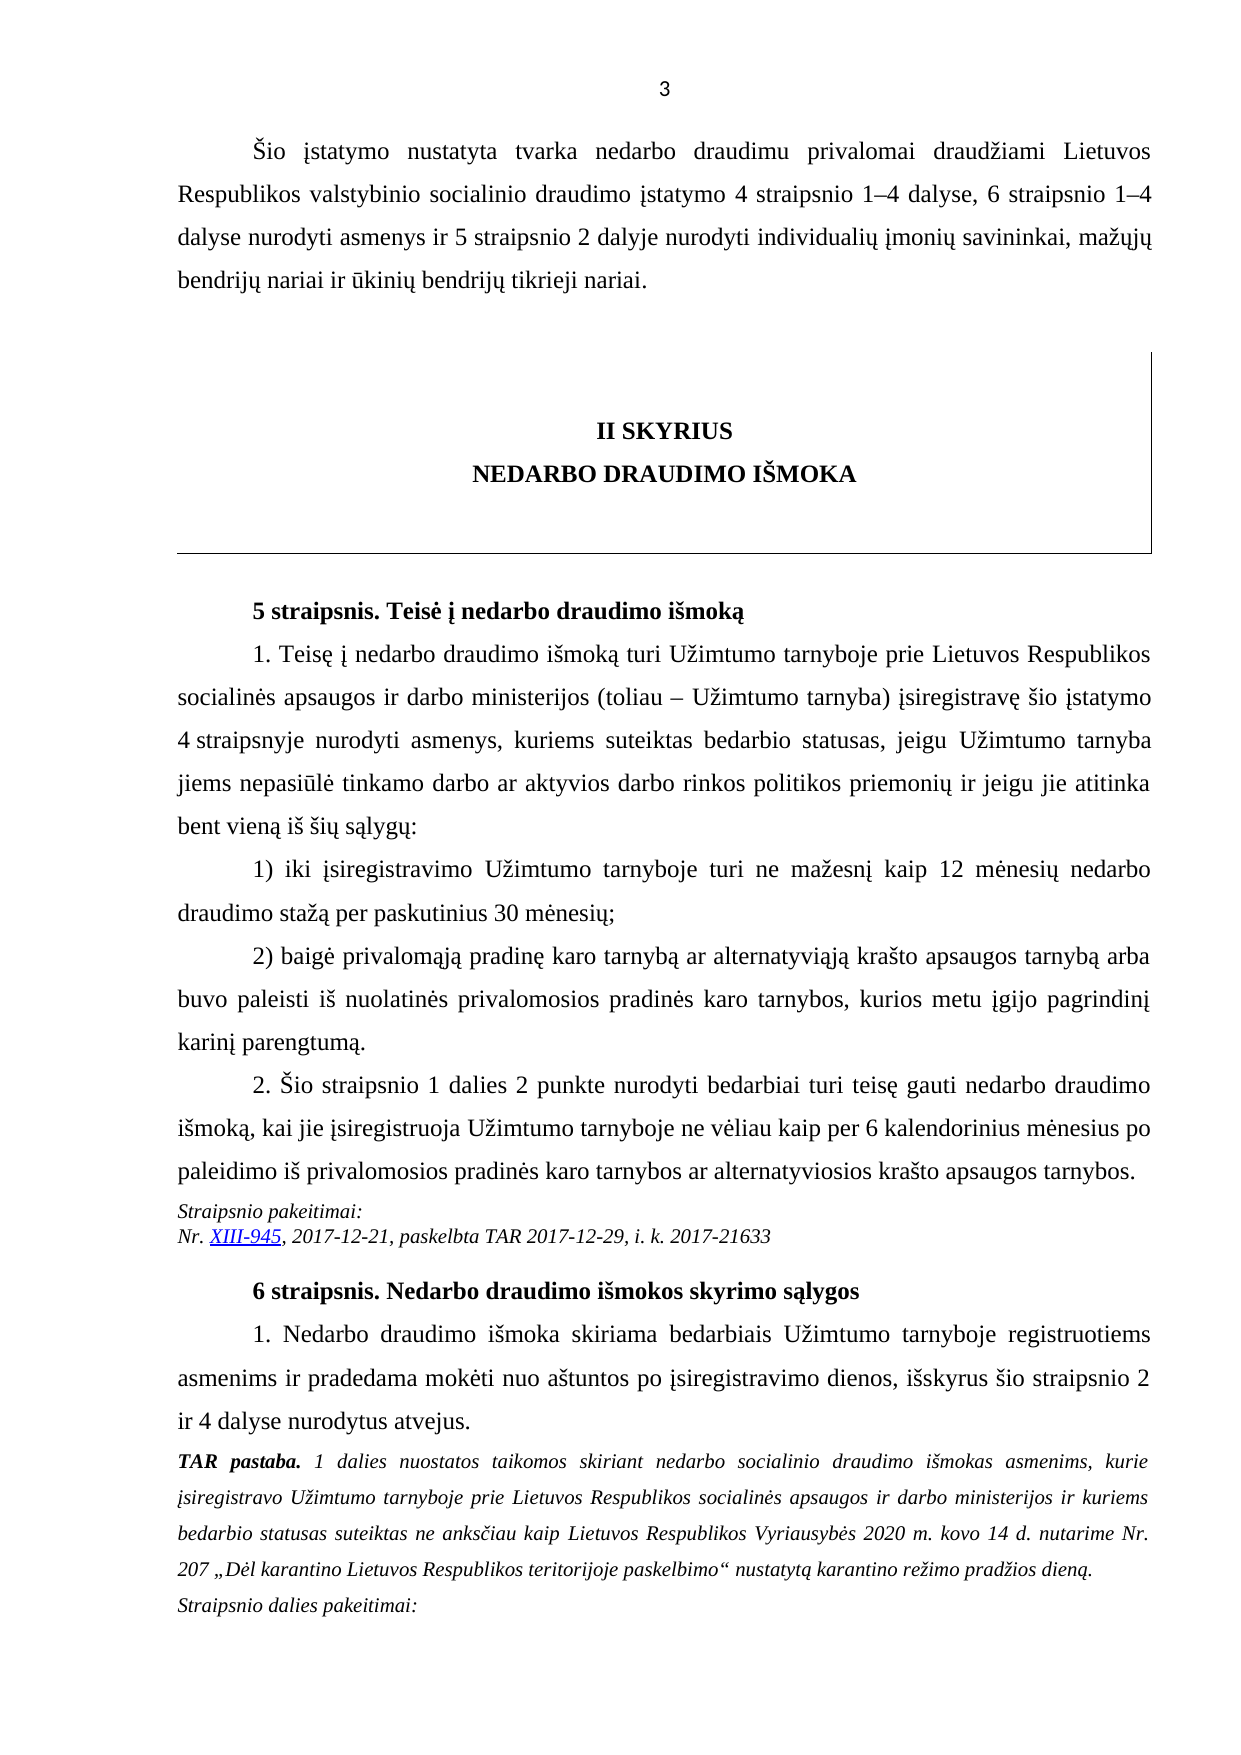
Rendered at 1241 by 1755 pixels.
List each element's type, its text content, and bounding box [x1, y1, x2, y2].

text 5 straipsnis. Teisė į nedarbo draudimo išmoką [177, 596, 1152, 624]
text 2. Šio straipsnio 1 dalies 2 punkte nurodyti bedarbiai turi teisę gauti nedarbo draudimo išmoką, kai jie įsiregistruoja Užimtumo tarnyboje ne vėliau kaip per 6 kalendorinius mėnesius po paleidimo iš privalomosios pradinės karo tarnybos ar alternatyviosios krašto apsaugos tarnybos. [177, 1070, 1152, 1185]
text 1. Nedarbo draudimo išmoka skiriama bedarbiais Užimtumo tarnyboje registruotiems asmenims ir pradedama mokėti nuo aštuntos po įsiregistravimo dienos, išskyrus šio straipsnio 2 ir 4 dalyse nurodytus atvejus. [177, 1319, 1152, 1434]
text Šio įstatymo nustatyta tvarka nedarbo draudimu privalomai draudžiami Lietuvos Respublikos valstybinio socialinio draudimo įstatymo 4 straipsnio 1–4 dalyse, 6 straipsnio 1–4 dalyse nurodyti asmenys ir 5 straipsnio 2 dalyje nurodyti individualių įmonių savininkai, mažųjų bendrijų nariai ir ūkinių bendrijų tikrieji nariai. [177, 136, 1152, 294]
text Straipsnio pakeitimai: [177, 1199, 1152, 1223]
text II SKYRIUS [177, 352, 1151, 395]
text Nr. XIII-945, 2017-12-21, paskelbta TAR 2017-12-29, i. k. 2017-21633 [177, 1223, 1152, 1248]
text TAR pastaba. 1 dalies nuostatos taikomos skiriant nedarbo socialinio draudimo išmokas asmenims, kurie įsiregistravo Užimtumo tarnyboje prie Lietuvos Respublikos socialinės apsaugos ir darbo ministerijos ir kuriems bedarbio statusas suteiktas ne anksčiau kaip Lietuvos Respublikos Vyriausybės 2020 m. kovo 14 d. nutarime Nr. 207 „Dėl karantino Lietuvos Respublikos teritorijoje paskelbimo“ nustatytą karantino režimo pradžios dieną. [177, 1449, 1152, 1581]
text Straipsnio dalies pakeitimai: [177, 1593, 1152, 1617]
text 1) iki įsiregistravimo Užimtumo tarnyboje turi ne mažesnį kaip 12 mėnesių nedarbo draudimo stažą per paskutinius 30 mėnesių; [177, 854, 1152, 926]
text 6 straipsnis. Nedarbo draudimo išmokos skyrimo sąlygos [177, 1276, 1152, 1305]
text NEDARBO DRAUDIMO IŠMOKA [177, 395, 1152, 553]
text 1. Teisę į nedarbo draudimo išmoką turi Užimtumo tarnyboje prie Lietuvos Respublikos socialinės apsaugos ir darbo ministerijos (toliau – Užimtumo tarnyba) įsiregistravę šio įstatymo 4 straipsnyje nurodyti asmenys, kuriems suteiktas bedarbio statusas, jeigu Užimtumo tarnyba jiems nepasiūlė tinkamo darbo ar aktyvios darbo rinkos politikos priemonių ir jeigu jie atitinka bent vieną iš šių sąlygų: [177, 639, 1152, 840]
text 2) baigė privalomąją pradinę karo tarnybą ar alternatyviąją krašto apsaugos tarnybą arba buvo paleisti iš nuolatinės privalomosios pradinės karo tarnybos, kurios metu įgijo pagrindinį karinį parengtumą. [177, 941, 1152, 1056]
